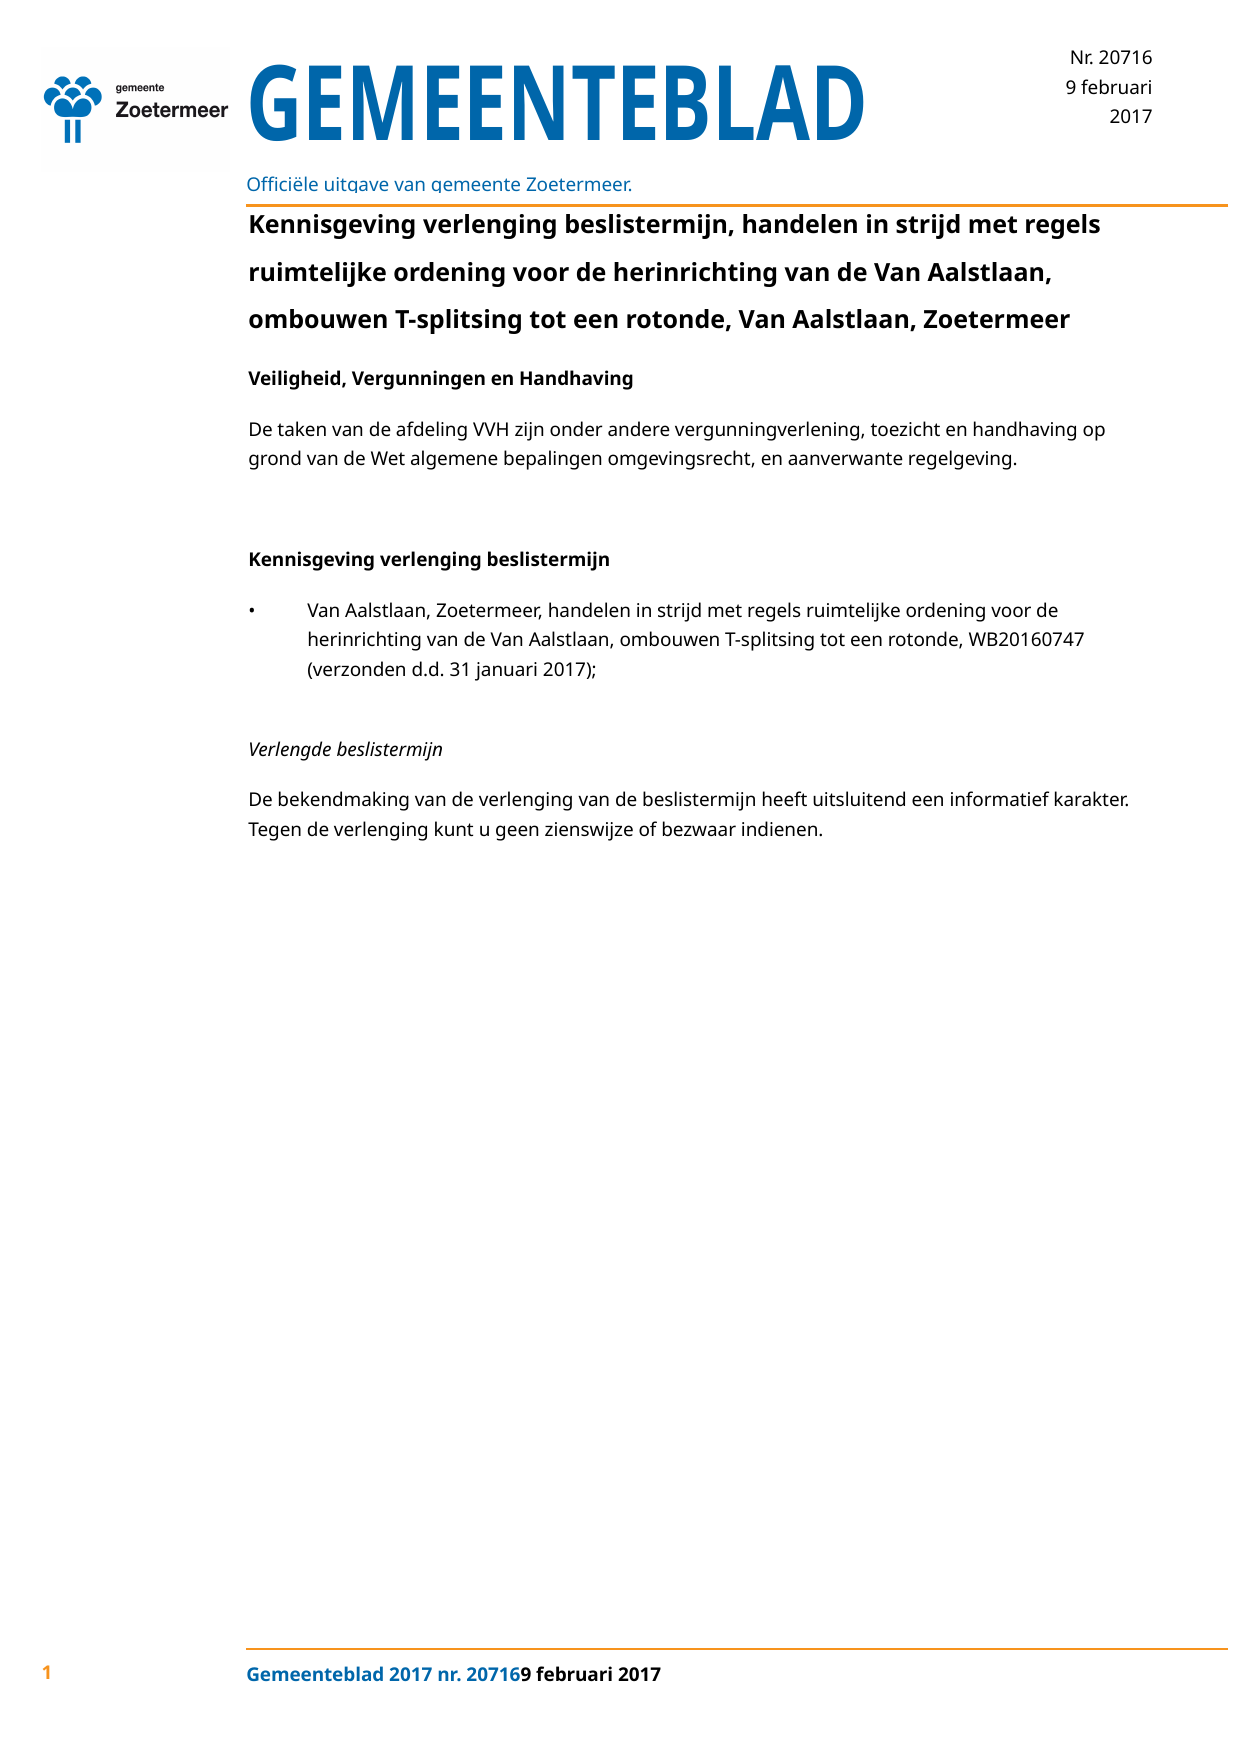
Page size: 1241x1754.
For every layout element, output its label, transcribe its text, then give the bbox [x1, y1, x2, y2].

text Veiligheid, Vergunningen en Handhaving [248, 366, 1152, 391]
text Kennisgeving verlenging beslistermijn, handelen in strijd met regels ruimtelijke ordening voor de herinrichting van de Van Aalstlaan, ombouwen T-splitsing tot een rotonde, Van Aalstlaan, Zoetermeer [248, 207, 1152, 336]
text Kennisgeving verlenging beslistermijn [248, 546, 1152, 572]
text De bekendmaking van de verlenging van de beslistermijn heeft uitsluitend een informatief karakter. Tegen de verlenging kunt u geen zienswijze of bezwaar indienen. [248, 786, 1152, 842]
list Van Aalstlaan, Zoetermeer, handelen in strijd met regels ruimtelijke ordening voor de herinrichting van de Van Aalstlaan, ombouwen T-splitsing tot een rotonde, WB20160747 (verzonden d.d. 31 januari 2017); [248, 597, 1152, 682]
text Verlengde beslistermijn [248, 736, 1152, 762]
picture [41, 47, 231, 172]
text De taken van de afdeling VVH zijn onder andere vergunningverlening, toezicht en handhaving op grond van de Wet algemene bepalingen omgevingsrecht, en aanverwante regelgeving. [248, 416, 1152, 471]
